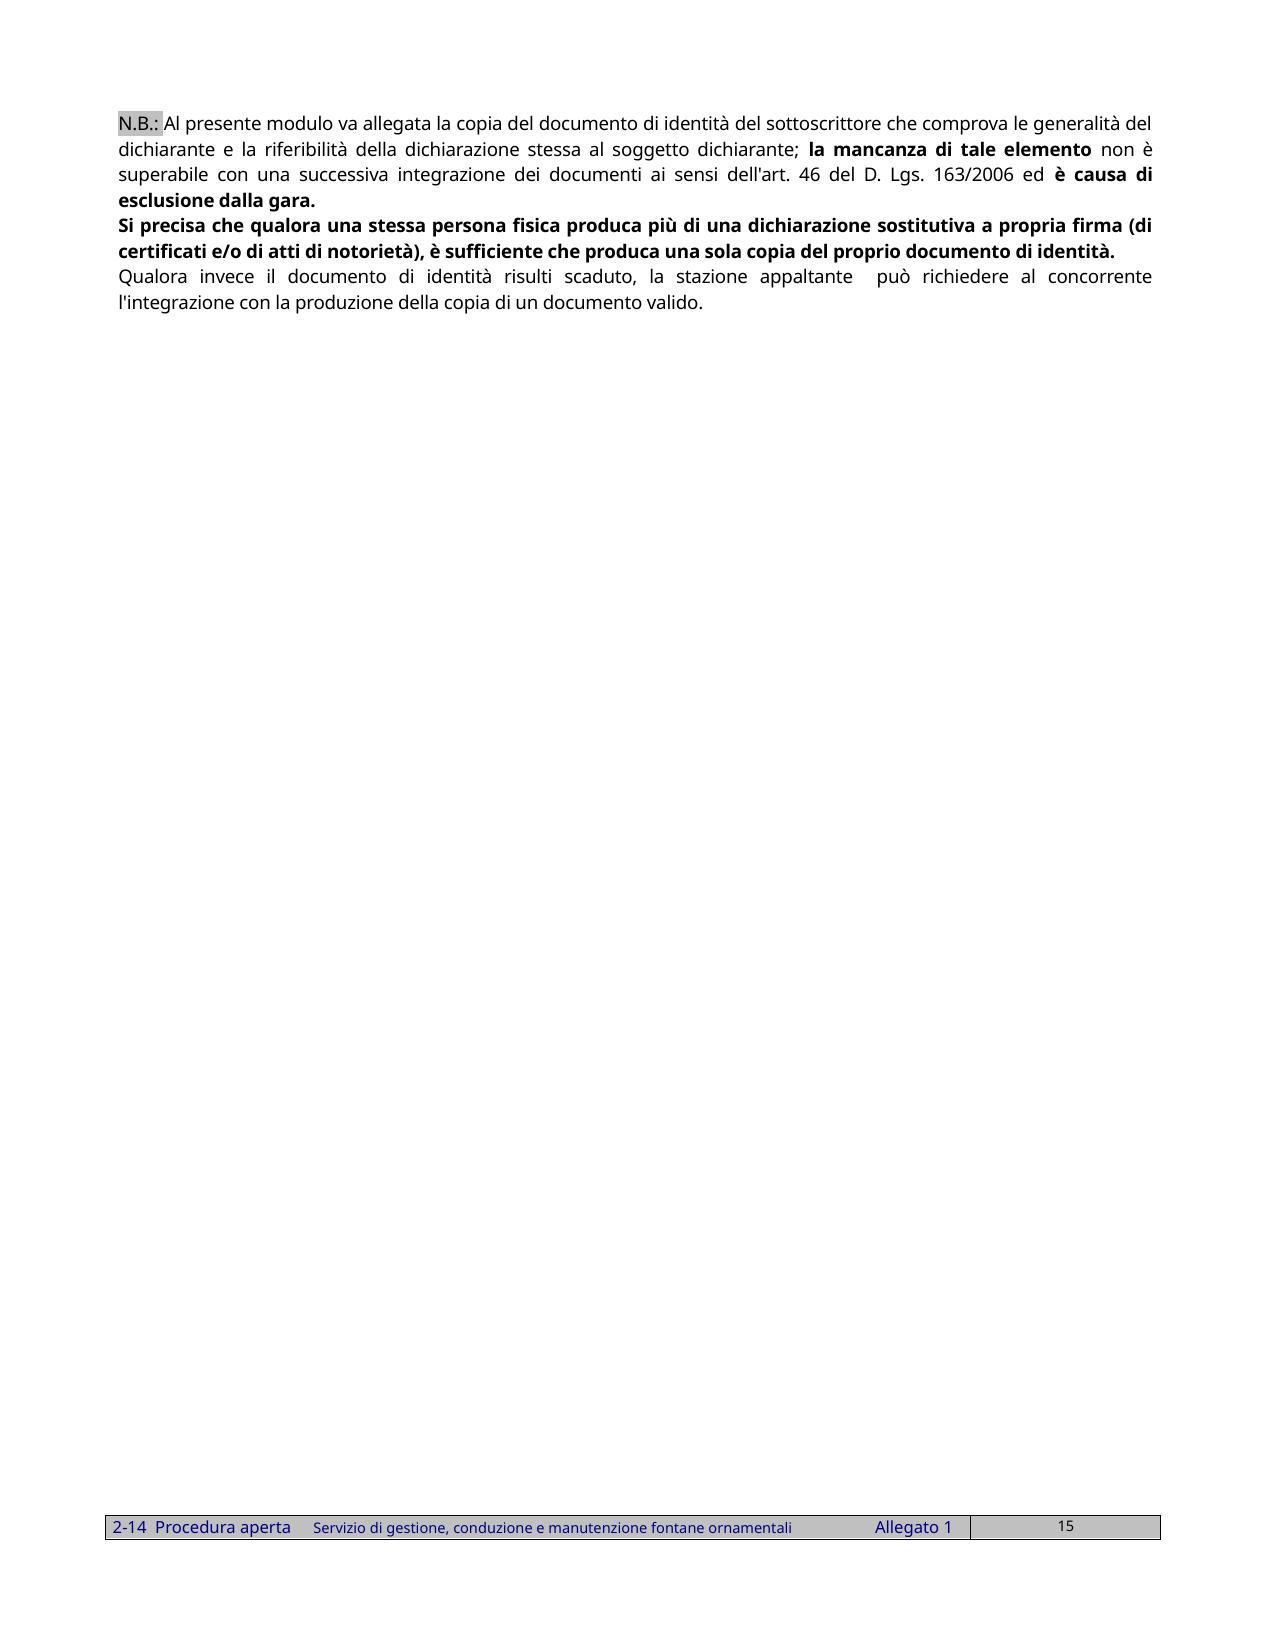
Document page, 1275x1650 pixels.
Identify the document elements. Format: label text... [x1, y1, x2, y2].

text Si precisa che qualora una stessa persona fisica produca più di una dichiarazione sostitutiva a propria firma (di certificati e/o di atti di notorietà), è sufficiente che produca una sola copia del proprio documento di identità. [118, 213, 1153, 264]
text Qualora invece il documento di identità risulti scaduto, la stazione appaltante può richiedere al concorrente l'integrazione con la produzione della copia di un documento valido. [118, 264, 1153, 315]
text N.B.: Al presente modulo va allegata la copia del documento di identità del sottoscrittore che comprova le generalità del dichiarante e la riferibilità della dichiarazione stessa al soggetto dichiarante; la mancanza di tale elemento non è superabile con una successiva integrazione dei documenti ai sensi dell'art. 46 del D. Lgs. 163/2006 ed è causa di esclusione dalla gara. [118, 111, 1153, 213]
